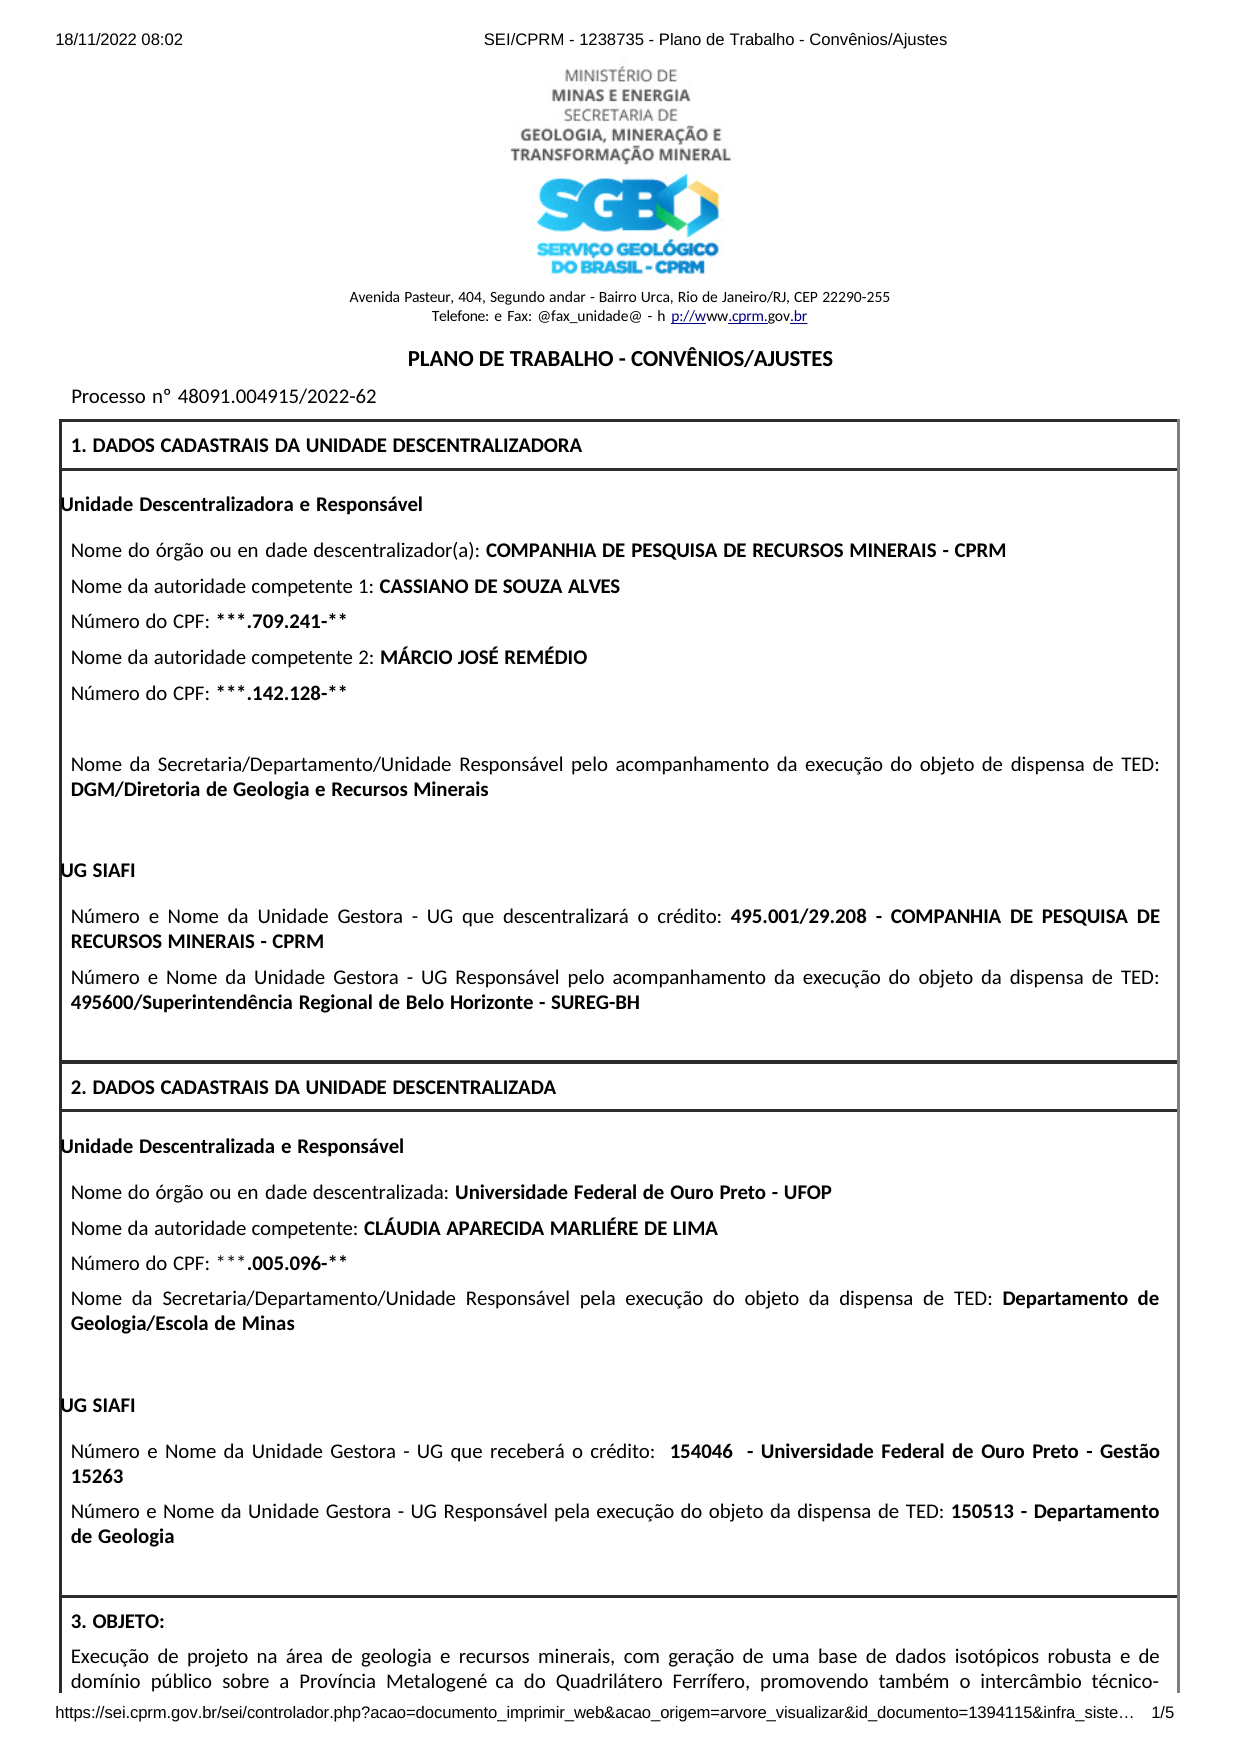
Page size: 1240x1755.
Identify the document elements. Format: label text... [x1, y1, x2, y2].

table_cell 3. OBJETO: Execução de projeto na área de geologia e recursos minerais, com geração de uma base de dados isotópicos robusta e de domínio público sobre a Província Metalogené ca do Quadrilátero Ferrífero, promovendo também o intercâmbio técnico- [62, 1598, 1177, 1693]
table_cell 2. DADOS CADASTRAIS DA UNIDADE DESCENTRALIZADA [62, 1064, 1177, 1109]
text Avenida Pasteur, 404, Segundo andar - Bairro Urca, Rio de Janeiro/RJ, CEP 22290-255 Telefone: e Fax: @fax_unidade@ - h p://www.cprm.gov.br [349, 288, 944, 325]
table_cell Unidade Descentralizadora e Responsável Nome do órgão ou en dade descentralizador(a): COMPANHIA DE PESQUISA DE RECURSOS MINERAIS - CPRM Nome da autoridade competente 1: CASSIANO DE SOUZA ALVES Número do CPF: ***.709.241-** Nome da autoridade competente 2: MÁRCIO JOSÉ REMÉDIO Número do CPF: ***.142.128-** Nome da Secretaria/Departamento/Unidade Responsável pelo acompanhamento da execução do objeto de dispensa de TED: DGM/Diretoria de Geologia e Recursos Minerais UG SIAFI Número e Nome da Unidade Gestora - UG que descentralizará o crédito: 495.001/29.208 - COMPANHIA DE PESQUISA DE RECURSOS MINERAIS - CPRM Número e Nome da Unidade Gestora - UG Responsável pelo acompanhamento da execução do objeto da dispensa de TED: 495600/Superintendência Regional de Belo Horizonte - SUREG-BH [62, 471, 1177, 1060]
text Processo nº 48091.004915/2022-62 [71, 383, 378, 409]
table_header 1. DADOS CADASTRAIS DA UNIDADE DESCENTRALIZADORA [62, 422, 1177, 468]
text PLANO DE TRABALHO - CONVÊNIOS/AJUSTES [408, 344, 1196, 372]
table_cell Unidade Descentralizada e Responsável Nome do órgão ou en dade descentralizada: Universidade Federal de Ouro Preto - UFOP Nome da autoridade competente: CLÁUDIA APARECIDA MARLIÉRE DE LIMA Número do CPF: ***.005.096-** Nome da Secretaria/Departamento/Unidade Responsável pela execução do objeto da dispensa de TED: Departamento de Geologia/Escola de Minas UG SIAFI Número e Nome da Unidade Gestora - UG que receberá o crédito: 154046 - Universidade Federal de Ouro Preto - Gestão 15263 Número e Nome da Unidade Gestora - UG Responsável pela execução do objeto da dispensa de TED: 150513 - Departamento de Geologia [62, 1112, 1177, 1595]
